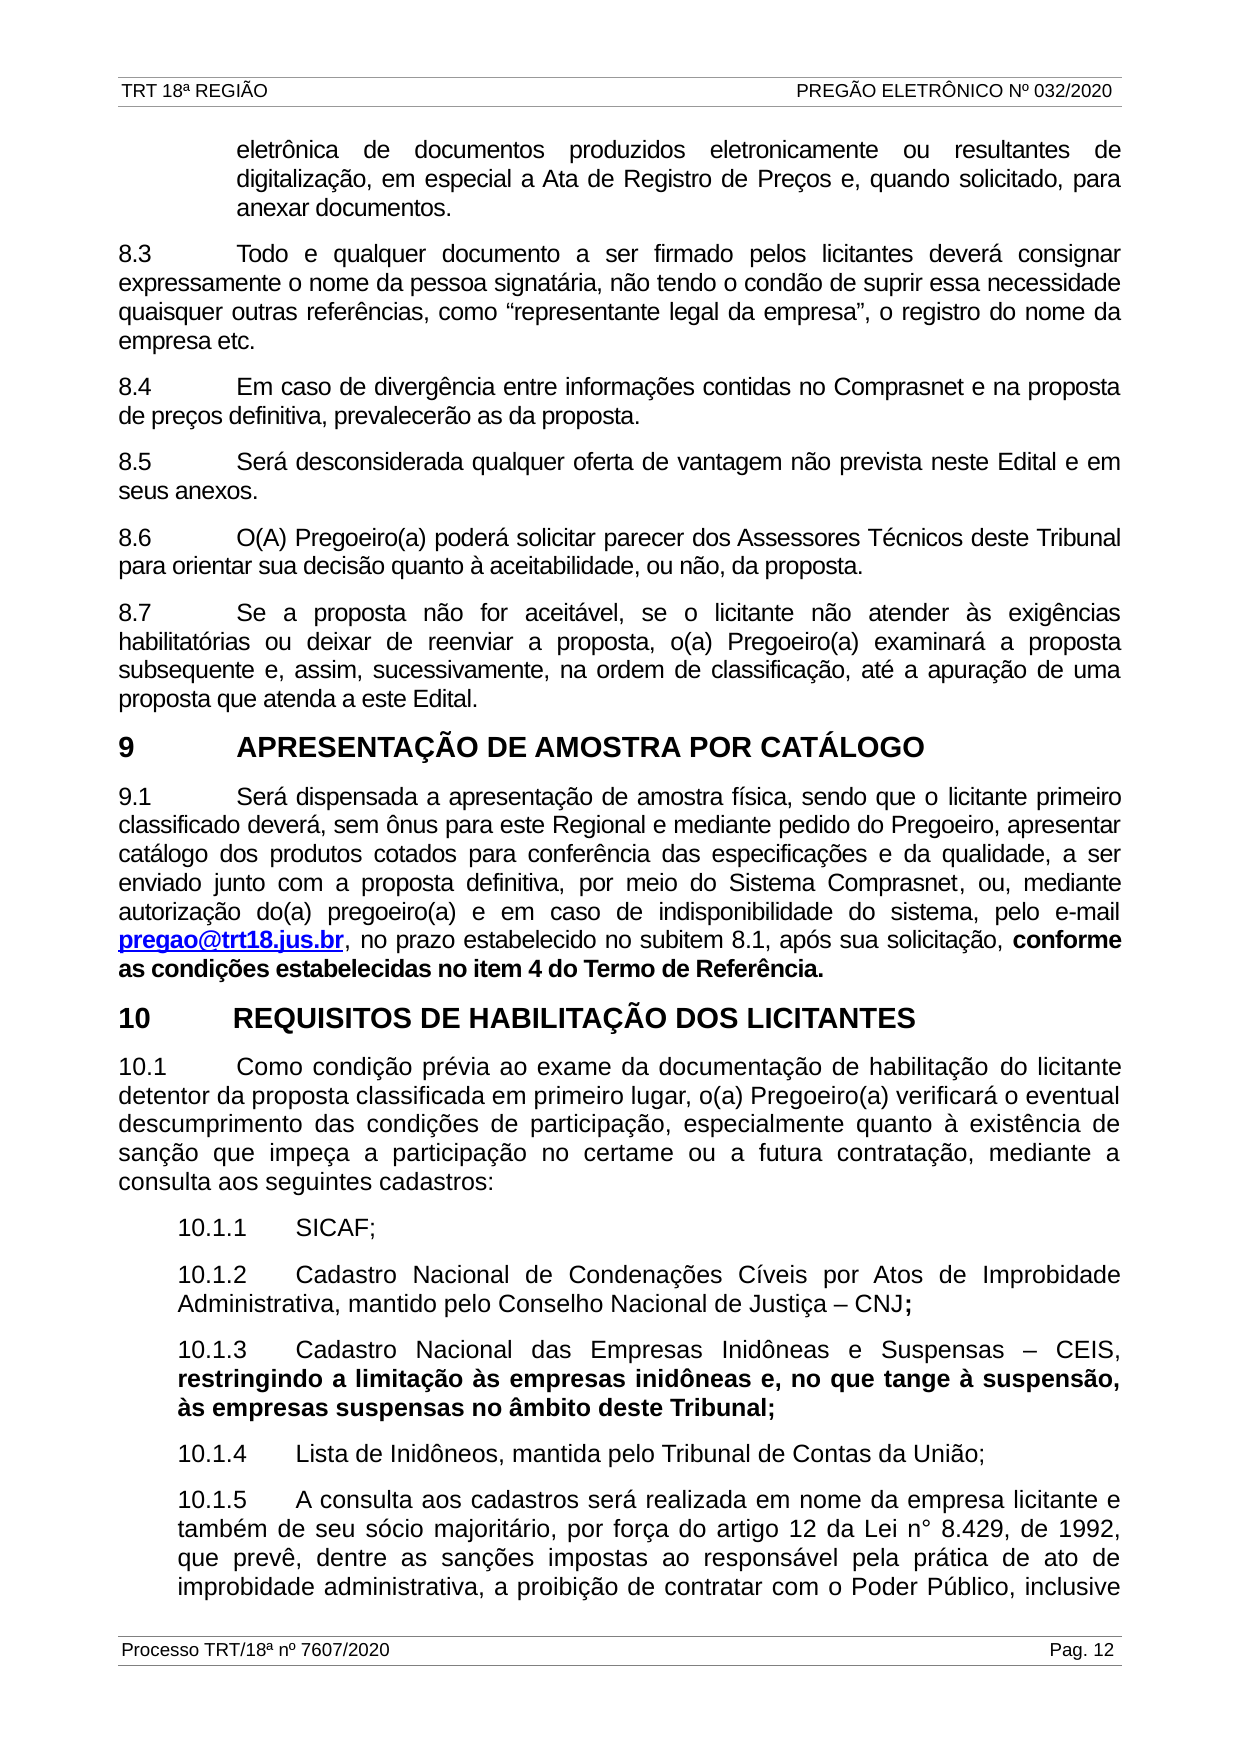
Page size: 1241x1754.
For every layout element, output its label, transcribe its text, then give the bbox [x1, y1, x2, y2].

text 10 REQUISITOS DE HABILITAÇÃO DOS LICITANTES [118, 1001, 1122, 1034]
text 10.1.2 Cadastro Nacional de Condenações Cíveis por Atos de Improbidade Administrativa, mantido pelo Conselho Nacional de Justiça – CNJ; [177, 1260, 1122, 1317]
list 8.4 Em caso de divergência entre informações contidas no Comprasnet e na proposta de preços definitiva, prevalecerão as da proposta. [118, 372, 1122, 430]
list 8.6 O(A) Pregoeiro(a) poderá solicitar parecer dos Assessores Técnicos deste Tribunal para orientar sua decisão quanto à aceitabilidade, ou não, da proposta. [118, 523, 1122, 580]
text 9.1 Será dispensada a apresentação de amostra física, sendo que o licitante primeiro classificado deverá, sem ônus para este Regional e mediante pedido do Pregoeiro, apresentar catálogo dos produtos cotados para conferência das especificações e da qualidade, a ser enviado junto com a proposta definitiva, por meio do Sistema Comprasnet, ou, mediante autorização do(a) pregoeiro(a) e em caso de indisponibilidade do sistema, pelo e-mail pregao@trt18.jus.br, no prazo estabelecido no subitem 8.1, após sua solicitação, conforme as condições estabelecidas no item 4 do Termo de Referência. [118, 782, 1122, 983]
text 9 APRESENTAÇÃO DE AMOSTRA POR CATÁLOGO [118, 731, 1122, 764]
text 10.1.3 Cadastro Nacional das Empresas Inidôneas e Suspensas – CEIS, restringindo a limitação às empresas inidôneas e, no que tange à suspensão, às empresas suspensas no âmbito deste Tribunal; [177, 1335, 1122, 1421]
text 10.1 Como condição prévia ao exame da documentação de habilitação do licitante detentor da proposta classificada em primeiro lugar, o(a) Pregoeiro(a) verificará o eventual descumprimento das condições de participação, especialmente quanto à existência de sanção que impeça a participação no certame ou a futura contratação, mediante a consulta aos seguintes cadastros: [118, 1052, 1122, 1196]
list 8.3 Todo e qualquer documento a ser firmado pelos licitantes deverá consignar expressamente o nome da pessoa signatária, não tendo o condão de suprir essa necessidade quaisquer outras referências, como “representante legal da empresa”, o registro do nome da empresa etc. [118, 239, 1122, 354]
list 8.7 Se a proposta não for aceitável, se o licitante não atender às exigências habilitatórias ou deixar de reenviar a proposta, o(a) Pregoeiro(a) examinará a proposta subsequente e, assim, sucessivamente, na ordem de classificação, até a apuração de uma proposta que atenda a este Edital. [118, 598, 1122, 713]
text 10.1.1 SICAF; [177, 1213, 1122, 1242]
list 8.5 Será desconsiderada qualquer oferta de vantagem não prevista neste Edital e em seus anexos. [118, 447, 1122, 505]
text 10.1.4 Lista de Inidôneos, mantida pelo Tribunal de Contas da União; [177, 1439, 1122, 1468]
text eletrônica de documentos produzidos eletronicamente ou resultantes de digitalização, em especial a Ata de Registro de Preços e, quando solicitado, para anexar documentos. [236, 136, 1122, 222]
text 10.1.5 A consulta aos cadastros será realizada em nome da empresa licitante e também de seu sócio majoritário, por força do artigo 12 da Lei n° 8.429, de 1992, que prevê, dentre as sanções impostas ao responsável pela prática de ato de improbidade administrativa, a proibição de contratar com o Poder Público, inclusive [177, 1486, 1122, 1601]
